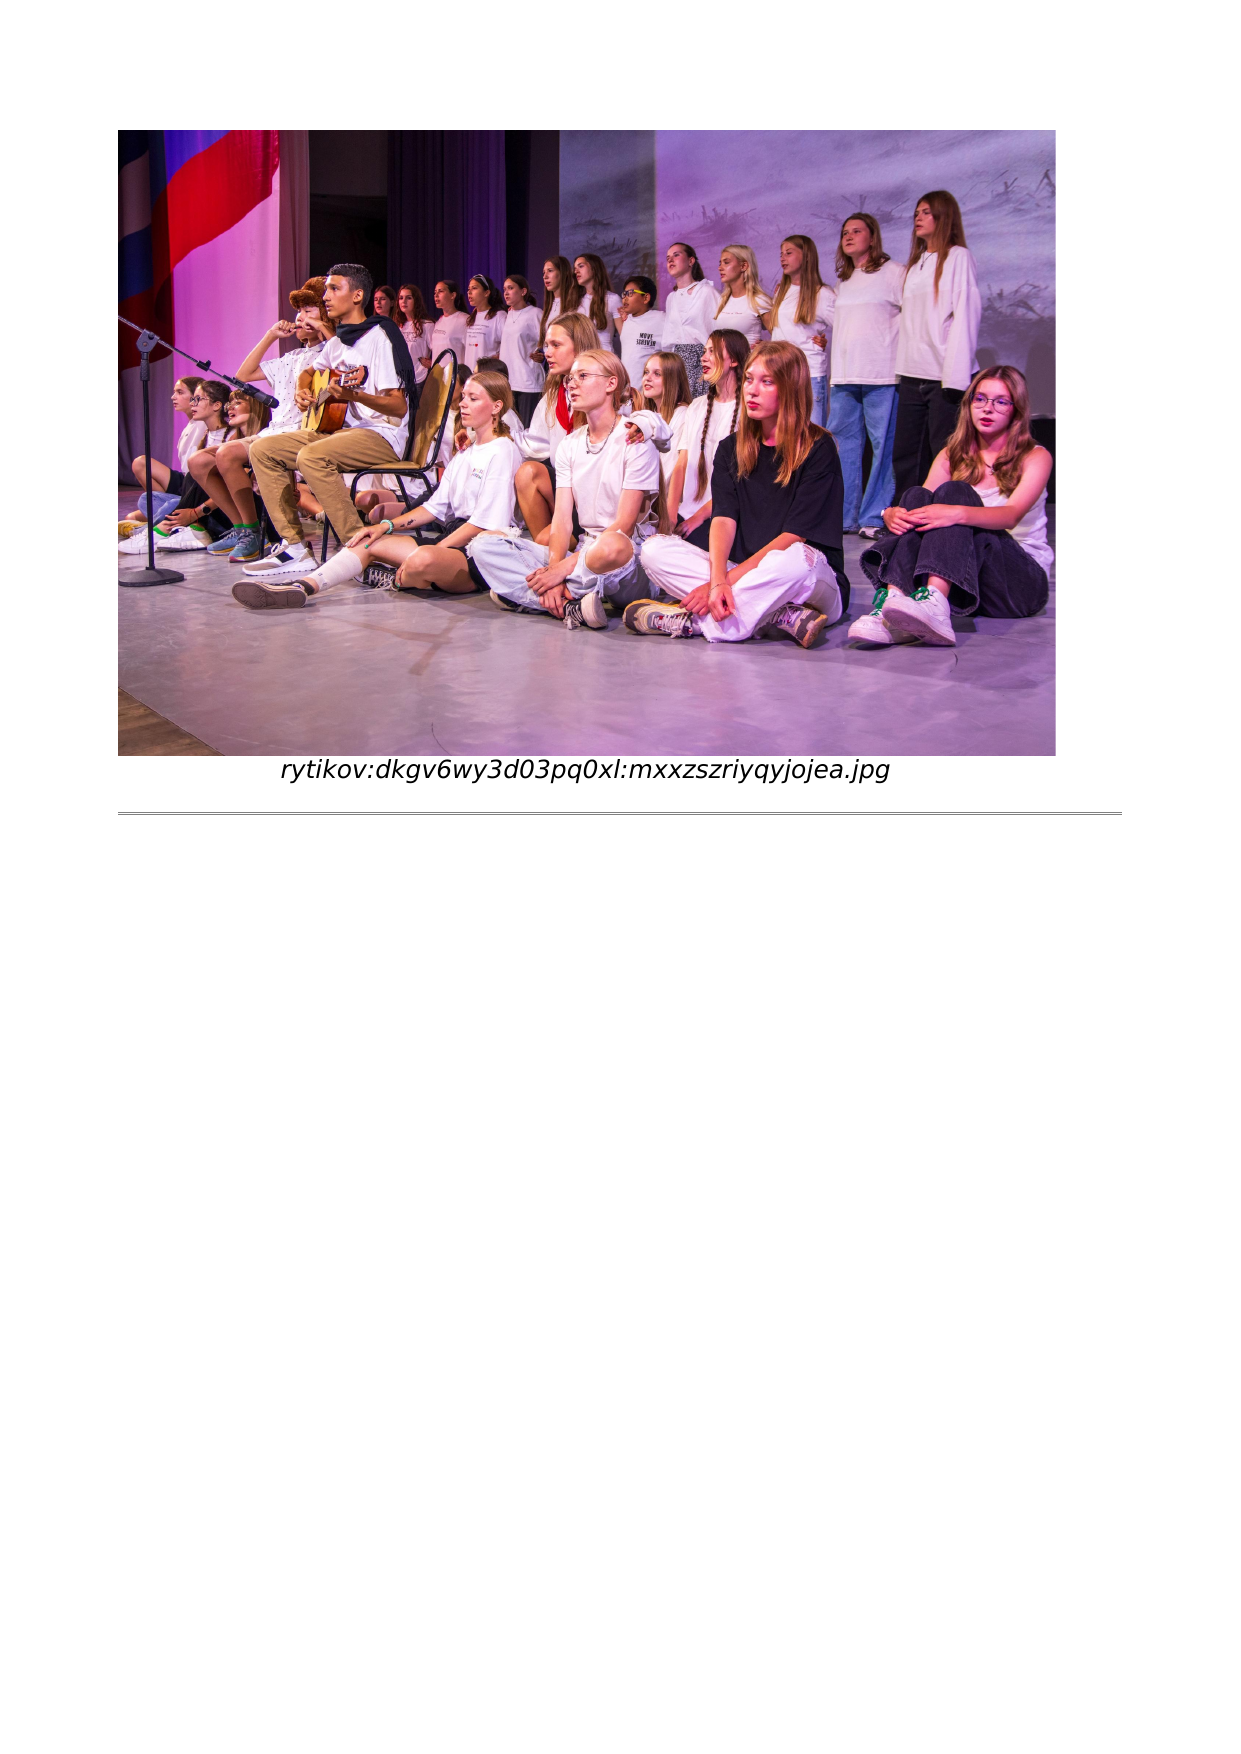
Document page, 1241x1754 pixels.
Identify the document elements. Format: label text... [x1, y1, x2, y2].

text rytikov:dkgv6wy3d03pq0xl:mxxzszriyqyjojea.jpg [118, 756, 1056, 785]
picture [118, 130, 1056, 756]
